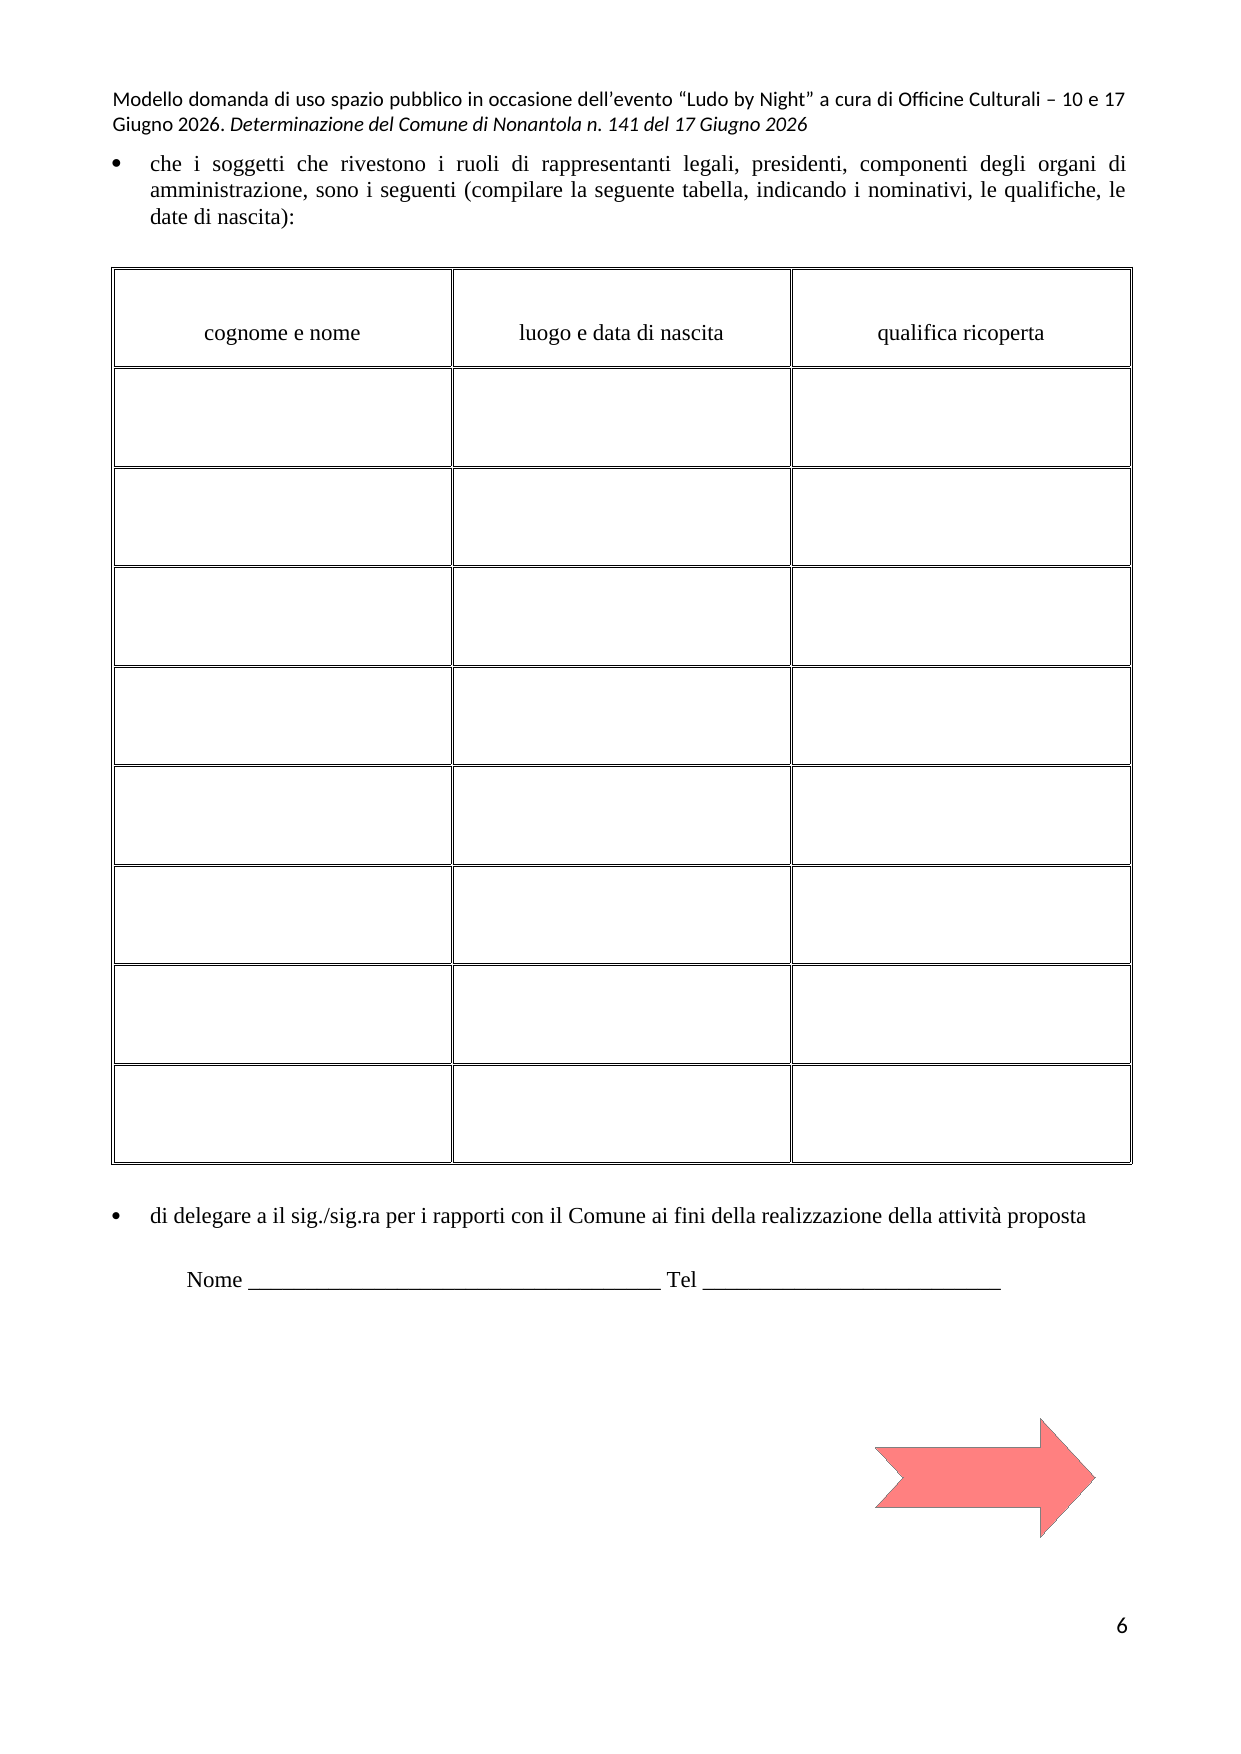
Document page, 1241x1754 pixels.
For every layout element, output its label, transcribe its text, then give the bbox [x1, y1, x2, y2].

table_cell [454, 767, 790, 863]
table_header qualifica ricoperta [793, 270, 1130, 366]
table_cell [793, 568, 1130, 664]
table_cell [115, 867, 451, 963]
text Nome ____________________________________ Tel __________________________ [186, 1266, 1128, 1292]
table_cell [115, 966, 451, 1062]
table_cell [793, 369, 1130, 466]
table_cell [115, 767, 451, 863]
table_cell [454, 1066, 790, 1162]
table_cell [793, 469, 1130, 565]
table_cell [454, 668, 790, 764]
table_cell [793, 867, 1130, 963]
table_cell [454, 469, 790, 565]
table_header luogo e data di nascita [454, 270, 790, 366]
list che i soggetti che rivestono i ruoli di rappresentanti legali, presidenti, componenti degli organi di amministrazione, sono i seguenti (compilare la seguente tabella, indicando i nominativi, le qualifiche, le date di nascita): [112, 150, 1128, 229]
table_cell [793, 668, 1130, 764]
table_cell [115, 369, 451, 466]
table_cell [793, 1066, 1130, 1162]
table_cell [454, 966, 790, 1062]
table_cell [115, 1066, 451, 1162]
table_cell [115, 469, 451, 565]
table_cell [115, 668, 451, 764]
list di delegare a il sig./sig.ra per i rapporti con il Comune ai fini della realizzazione della attività proposta [112, 1202, 1128, 1228]
table_cell [454, 369, 790, 466]
table_header cognome e nome [115, 270, 451, 366]
table_cell [454, 568, 790, 664]
table_cell [115, 568, 451, 664]
table_cell [454, 867, 790, 963]
table_cell [793, 966, 1130, 1062]
table_cell [793, 767, 1130, 863]
